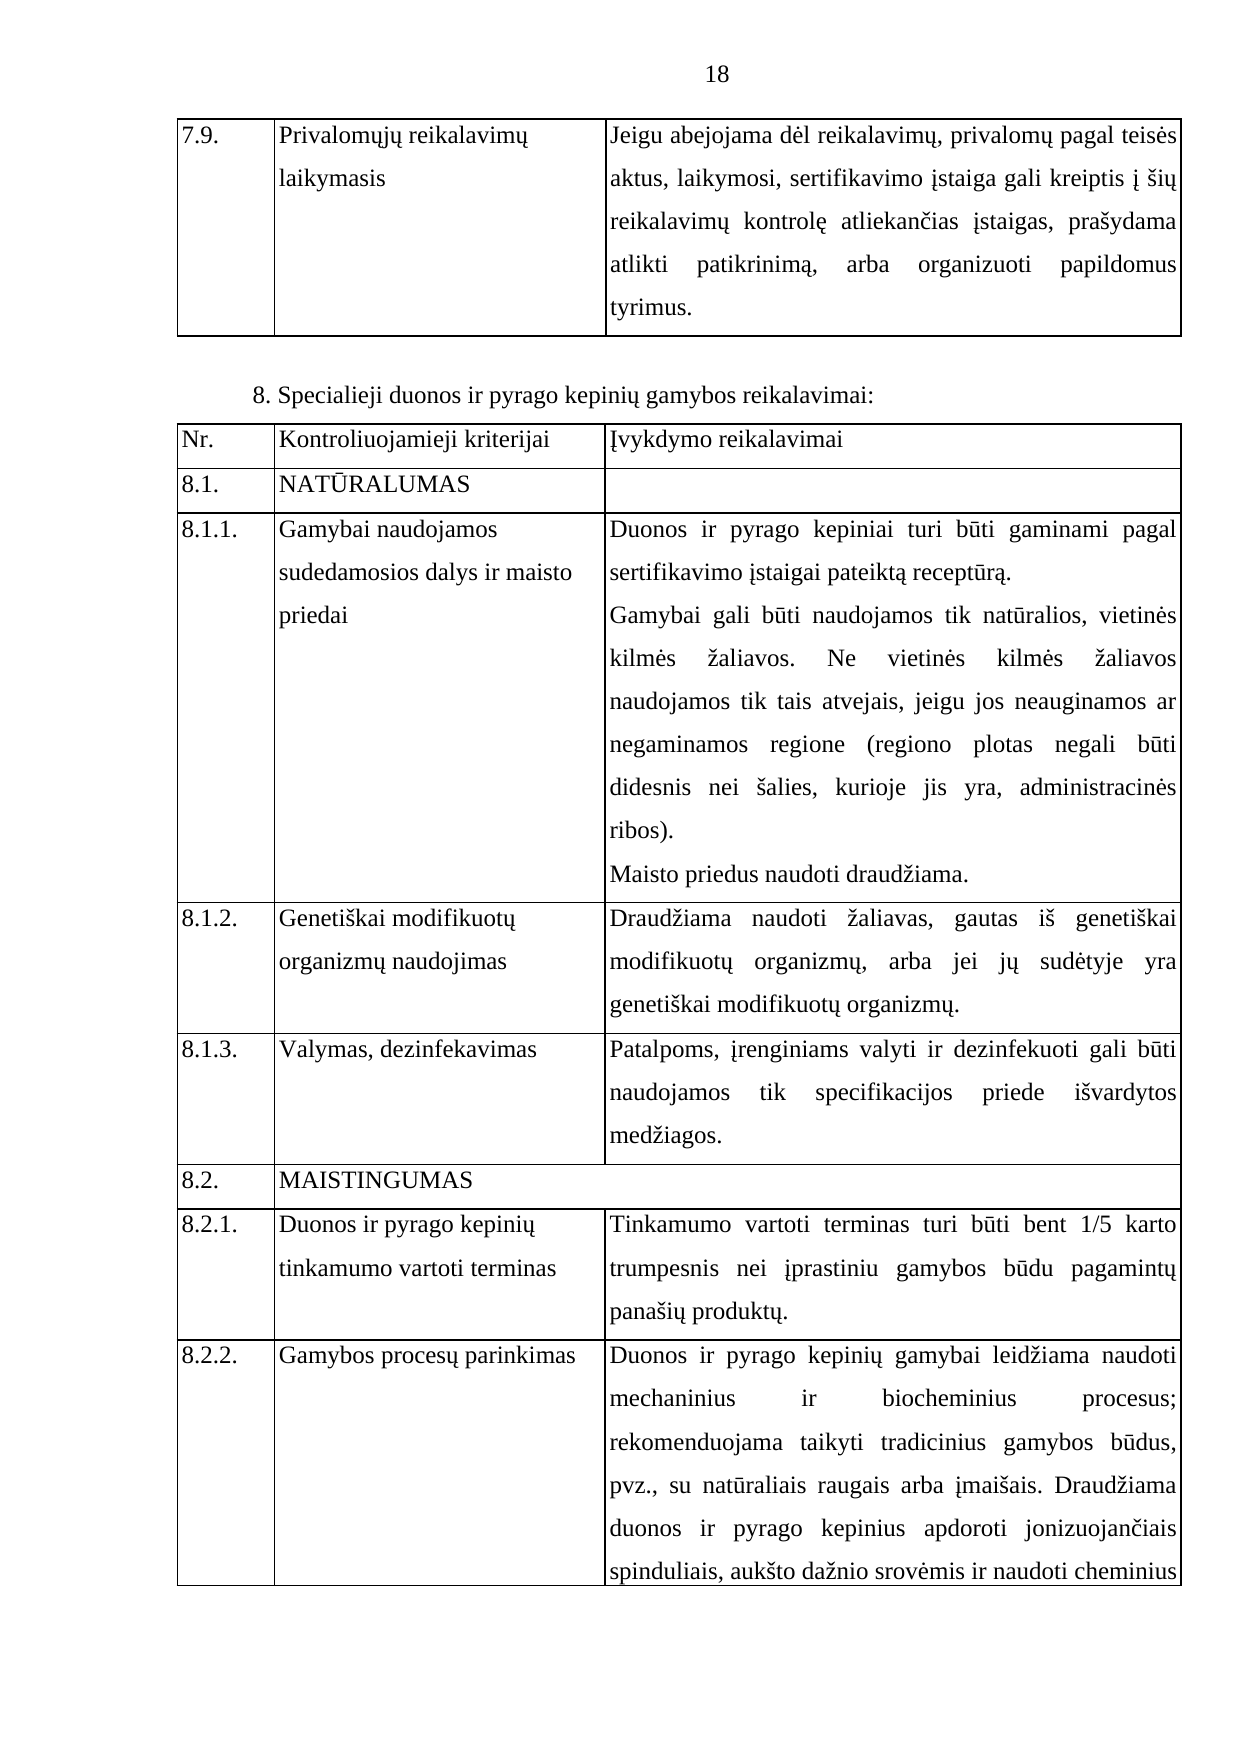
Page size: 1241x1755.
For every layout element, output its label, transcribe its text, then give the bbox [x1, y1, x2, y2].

table_cell MAISTINGUMAS [275, 1165, 1180, 1208]
table_cell Duonos ir pyrago kepinių tinkamumo vartoti terminas [275, 1210, 604, 1339]
table_cell Gamybai naudojamos sudedamosios dalys ir maisto priedai [275, 514, 604, 902]
table_header Įvykdymo reikalavimai [606, 425, 1180, 468]
table_cell [606, 469, 1180, 512]
table_cell Draudžiama naudoti žaliavas, gautas iš genetiškai modifikuotų organizmų, arba jei jų sudėtyje yra genetiškai modifikuotų organizmų. [606, 903, 1180, 1033]
table_cell Patalpoms, įrenginiams valyti ir dezinfekuoti gali būti naudojamos tik specifikacijos priede išvardytos medžiagos. [606, 1034, 1180, 1163]
text 8. Specialieji duonos ir pyrago kepinių gamybos reikalavimai: [177, 380, 1181, 409]
table_cell Genetiškai modifikuotų organizmų naudojimas [275, 903, 604, 1033]
table_cell Jeigu abejojama dėl reikalavimų, privalomų pagal teisės aktus, laikymosi, sertifikavimo įstaiga gali kreiptis į šių reikalavimų kontrolę atliekančias įstaigas, prašydama atlikti patikrinimą, arba organizuoti papildomus tyrimus. [607, 120, 1180, 335]
table_cell NATŪRALUMAS [275, 469, 604, 512]
table_cell 8.1.1. [178, 514, 274, 902]
table_cell Duonos ir pyrago kepiniai turi būti gaminami pagal sertifikavimo įstaigai pateiktą receptūrą. Gamybai gali būti naudojamos tik natūralios, vietinės kilmės žaliavos. Ne vietinės kilmės žaliavos naudojamos tik tais atvejais, jeigu jos neauginamos ar negaminamos regione (regiono plotas negali būti didesnis nei šalies, kurioje jis yra, administracinės ribos). Maisto priedus naudoti draudžiama. [606, 514, 1180, 902]
table_cell 8.1.3. [178, 1034, 274, 1163]
table_cell 8.2.1. [178, 1210, 274, 1339]
table_cell Valymas, dezinfekavimas [275, 1034, 604, 1163]
table_cell 8.2. [178, 1165, 274, 1208]
table_header Kontroliuojamieji kriterijai [275, 425, 604, 468]
table_header Nr. [178, 425, 274, 468]
table_cell Privalomųjų reikalavimų laikymasis [275, 120, 605, 335]
table_cell 8.2.2. [178, 1341, 274, 1585]
table_cell Gamybos procesų parinkimas [275, 1341, 604, 1585]
table_cell 8.1. [178, 469, 274, 512]
table_cell Tinkamumo vartoti terminas turi būti bent 1/5 karto trumpesnis nei įprastiniu gamybos būdu pagamintų panašių produktų. [606, 1210, 1180, 1339]
table_cell 7.9. [178, 120, 274, 335]
table_cell 8.1.2. [178, 903, 274, 1033]
